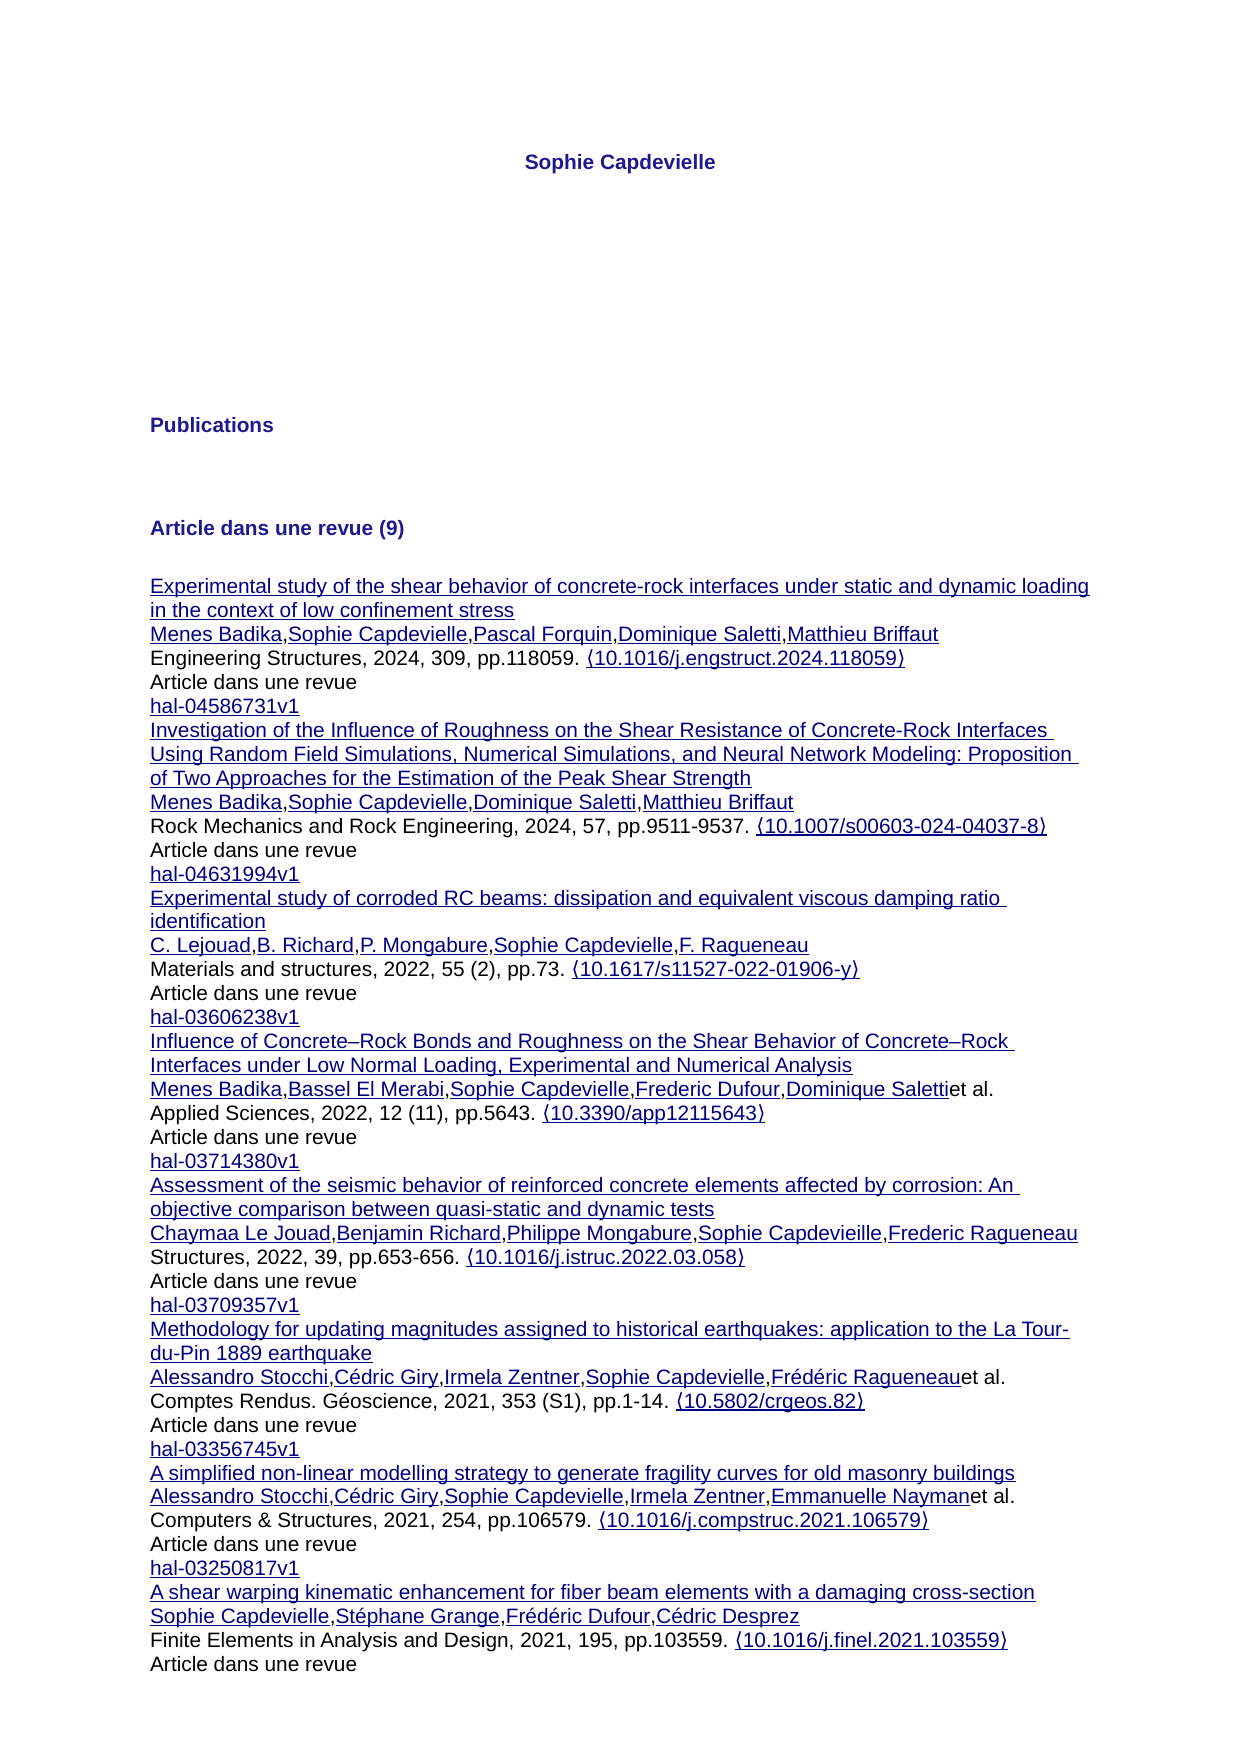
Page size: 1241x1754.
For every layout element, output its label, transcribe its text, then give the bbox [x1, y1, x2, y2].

table_cell Influence of Concrete–Rock Bonds and Roughness on the Shear Behavior of Concrete–Rock Interfaces under Low Normal Loading, Experimental and Numerical Analysis Menes Badika,Bassel El Merabi,Sophie Capdevielle,Frederic Dufour,Dominique Salettiet al. Applied Sciences, 2022, 12 (11), pp.5643. ⟨10.3390/app12115643⟩ Article dans une revue hal-03714380v1 [150, 1029, 1090, 1173]
subtitle Publications [150, 412, 1090, 436]
table_cell Assessment of the seismic behavior of reinforced concrete elements affected by corrosion: An objective comparison between quasi-static and dynamic tests Chaymaa Le Jouad,Benjamin Richard,Philippe Mongabure,Sophie Capdevieille,Frederic Ragueneau Structures, 2022, 39, pp.653-656. ⟨10.1016/j.istruc.2022.03.058⟩ Article dans une revue hal-03709357v1 [150, 1173, 1090, 1317]
table_cell A simplified non-linear modelling strategy to generate fragility curves for old masonry buildings Alessandro Stocchi,Cédric Giry,Sophie Capdevielle,Irmela Zentner,Emmanuelle Naymanet al. Computers & Structures, 2021, 254, pp.106579. ⟨10.1016/j.compstruc.2021.106579⟩ Article dans une revue hal-03250817v1 [150, 1460, 1090, 1580]
table_cell A shear warping kinematic enhancement for fiber beam elements with a damaging cross-section Sophie Capdevielle,Stéphane Grange,Frédéric Dufour,Cédric Desprez Finite Elements in Analysis and Design, 2021, 195, pp.103559. ⟨10.1016/j.finel.2021.103559⟩ Article dans une revue [150, 1580, 1090, 1676]
table_cell Investigation of the Influence of Roughness on the Shear Resistance of Concrete-Rock Interfaces Using Random Field Simulations, Numerical Simulations, and Neural Network Modeling: Proposition of Two Approaches for the Estimation of the Peak Shear Strength Menes Badika,Sophie Capdevielle,Dominique Saletti,Matthieu Briffaut Rock Mechanics and Rock Engineering, 2024, 57, pp.9511-9537. ⟨10.1007/s00603-024-04037-8⟩ Article dans une revue hal-04631994v1 [150, 718, 1090, 885]
subtitle Article dans une revue (9) [150, 516, 1090, 539]
subtitle Sophie Capdevielle [150, 150, 1090, 174]
table_header Experimental study of the shear behavior of concrete-rock interfaces under static and dynamic loading [150, 574, 1090, 595]
table_cell Methodology for updating magnitudes assigned to historical earthquakes: application to the La Tour-du-Pin 1889 earthquake Alessandro Stocchi,Cédric Giry,Irmela Zentner,Sophie Capdevielle,Frédéric Ragueneauet al. Comptes Rendus. Géoscience, 2021, 353 (S1), pp.1-14. ⟨10.5802/crgeos.82⟩ Article dans une revue hal-03356745v1 [150, 1317, 1090, 1460]
table_cell Experimental study of corroded RC beams: dissipation and equivalent viscous damping ratio identification C. Lejouad,B. Richard,P. Mongabure,Sophie Capdevielle,F. Ragueneau Materials and structures, 2022, 55 (2), pp.73. ⟨10.1617/s11527-022-01906-y⟩ Article dans une revue hal-03606238v1 [150, 885, 1090, 1029]
table_header in the context of low confinement stress Menes Badika,Sophie Capdevielle,Pascal Forquin,Dominique Saletti,Matthieu Briffaut Engineering Structures, 2024, 309, pp.118059. ⟨10.1016/j.engstruct.2024.118059⟩ Article dans une revue hal-04586731v1 [150, 596, 1090, 718]
